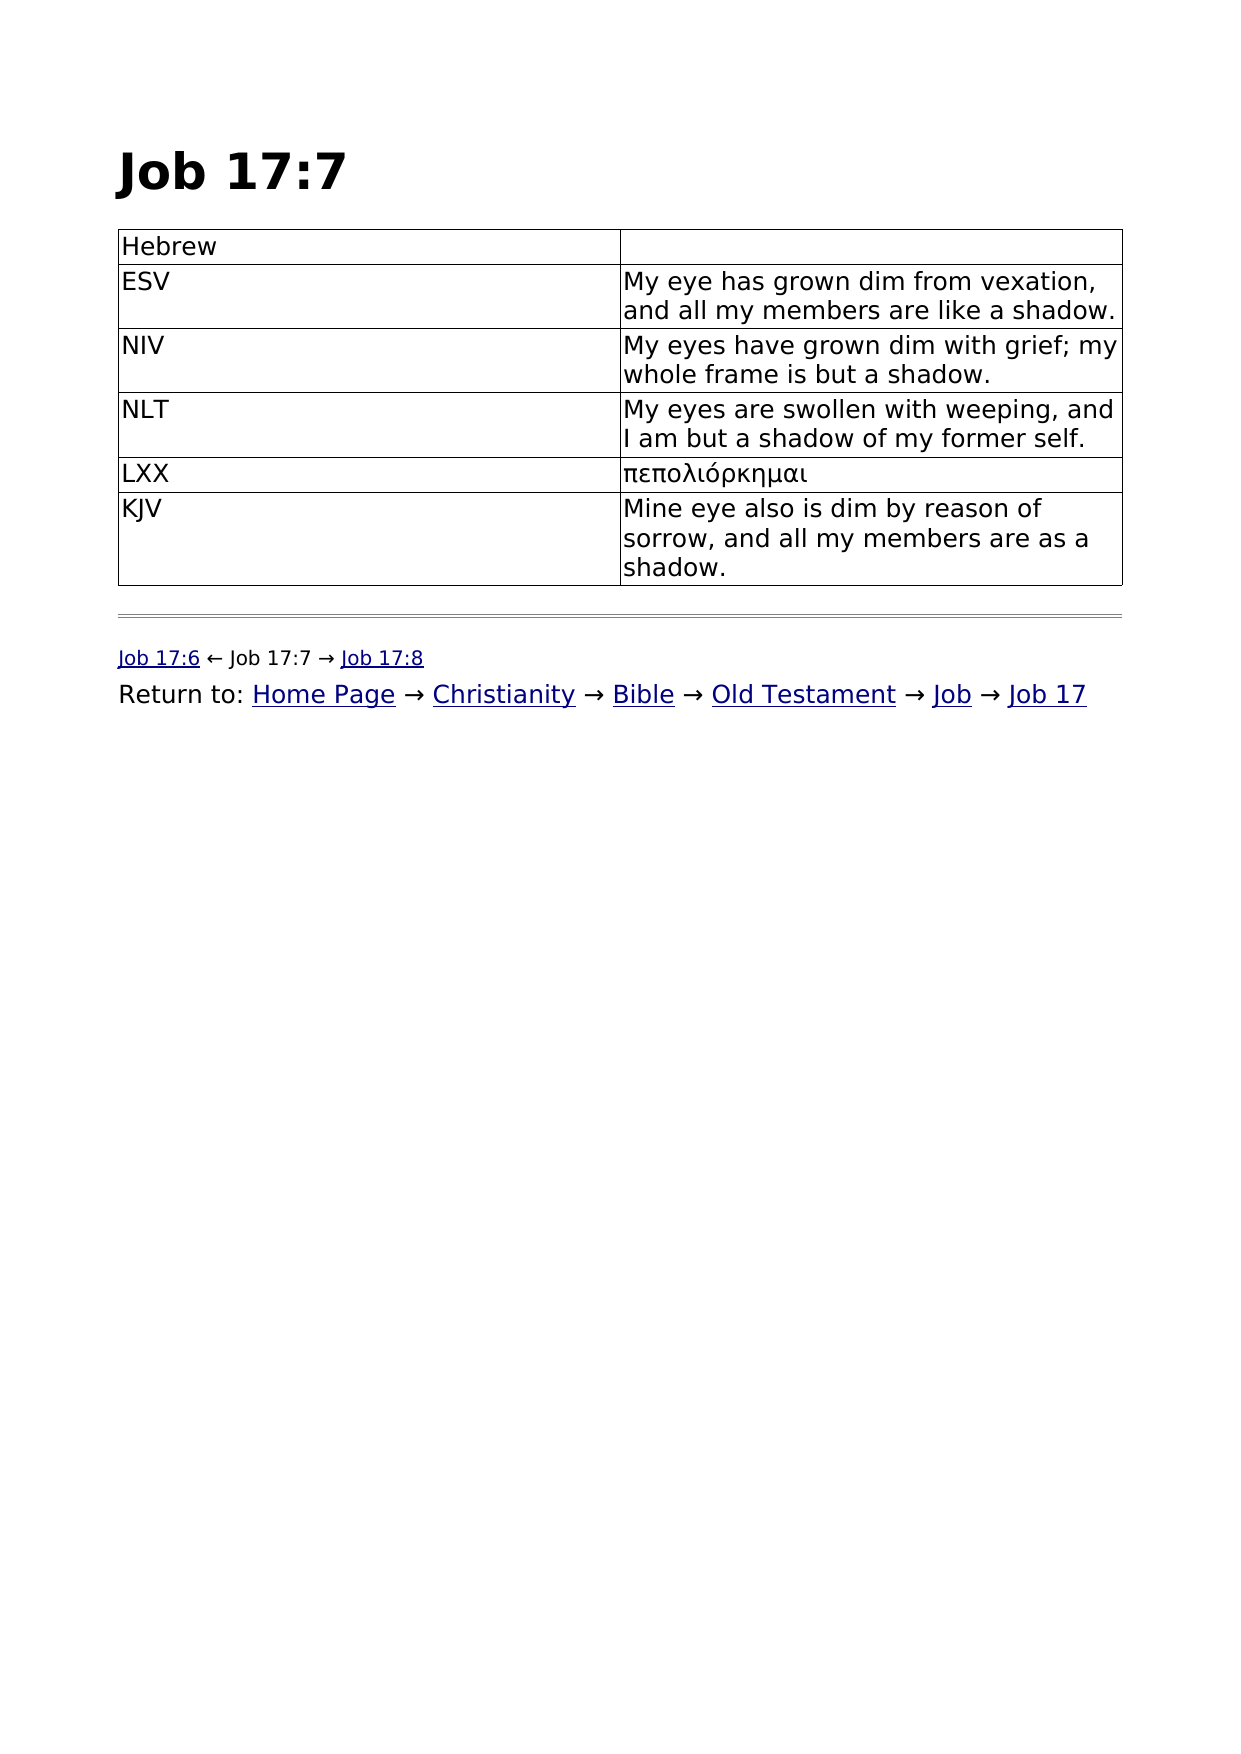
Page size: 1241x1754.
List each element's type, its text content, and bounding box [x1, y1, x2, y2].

text Job 17:6 ← Job 17:7 → Job 17:8 [118, 646, 1122, 680]
table_cell NLT [119, 393, 620, 457]
subtitle Job 17:7 [118, 143, 1122, 201]
table_cell πεπολιόρκημαι [621, 458, 1122, 492]
table_cell LXX [119, 458, 620, 492]
table_cell NIV [119, 329, 620, 392]
table_cell My eyes are swollen with weeping, and I am but a shadow of my former self. [621, 393, 1122, 457]
table_cell My eyes have grown dim with grief; my whole frame is but a shadow. [621, 329, 1122, 392]
text Return to: Home Page → Christianity → Bible → Old Testament → Job → Job 17 [118, 680, 1122, 709]
table_header [621, 230, 1122, 264]
table_cell My eye has grown dim from vexation, and all my members are like a shadow. [621, 265, 1122, 328]
table_cell ESV [119, 265, 620, 328]
table_header Hebrew [119, 230, 620, 264]
table_cell Mine eye also is dim by reason of sorrow, and all my members are as a shadow. [621, 493, 1122, 585]
table_cell KJV [119, 493, 620, 585]
